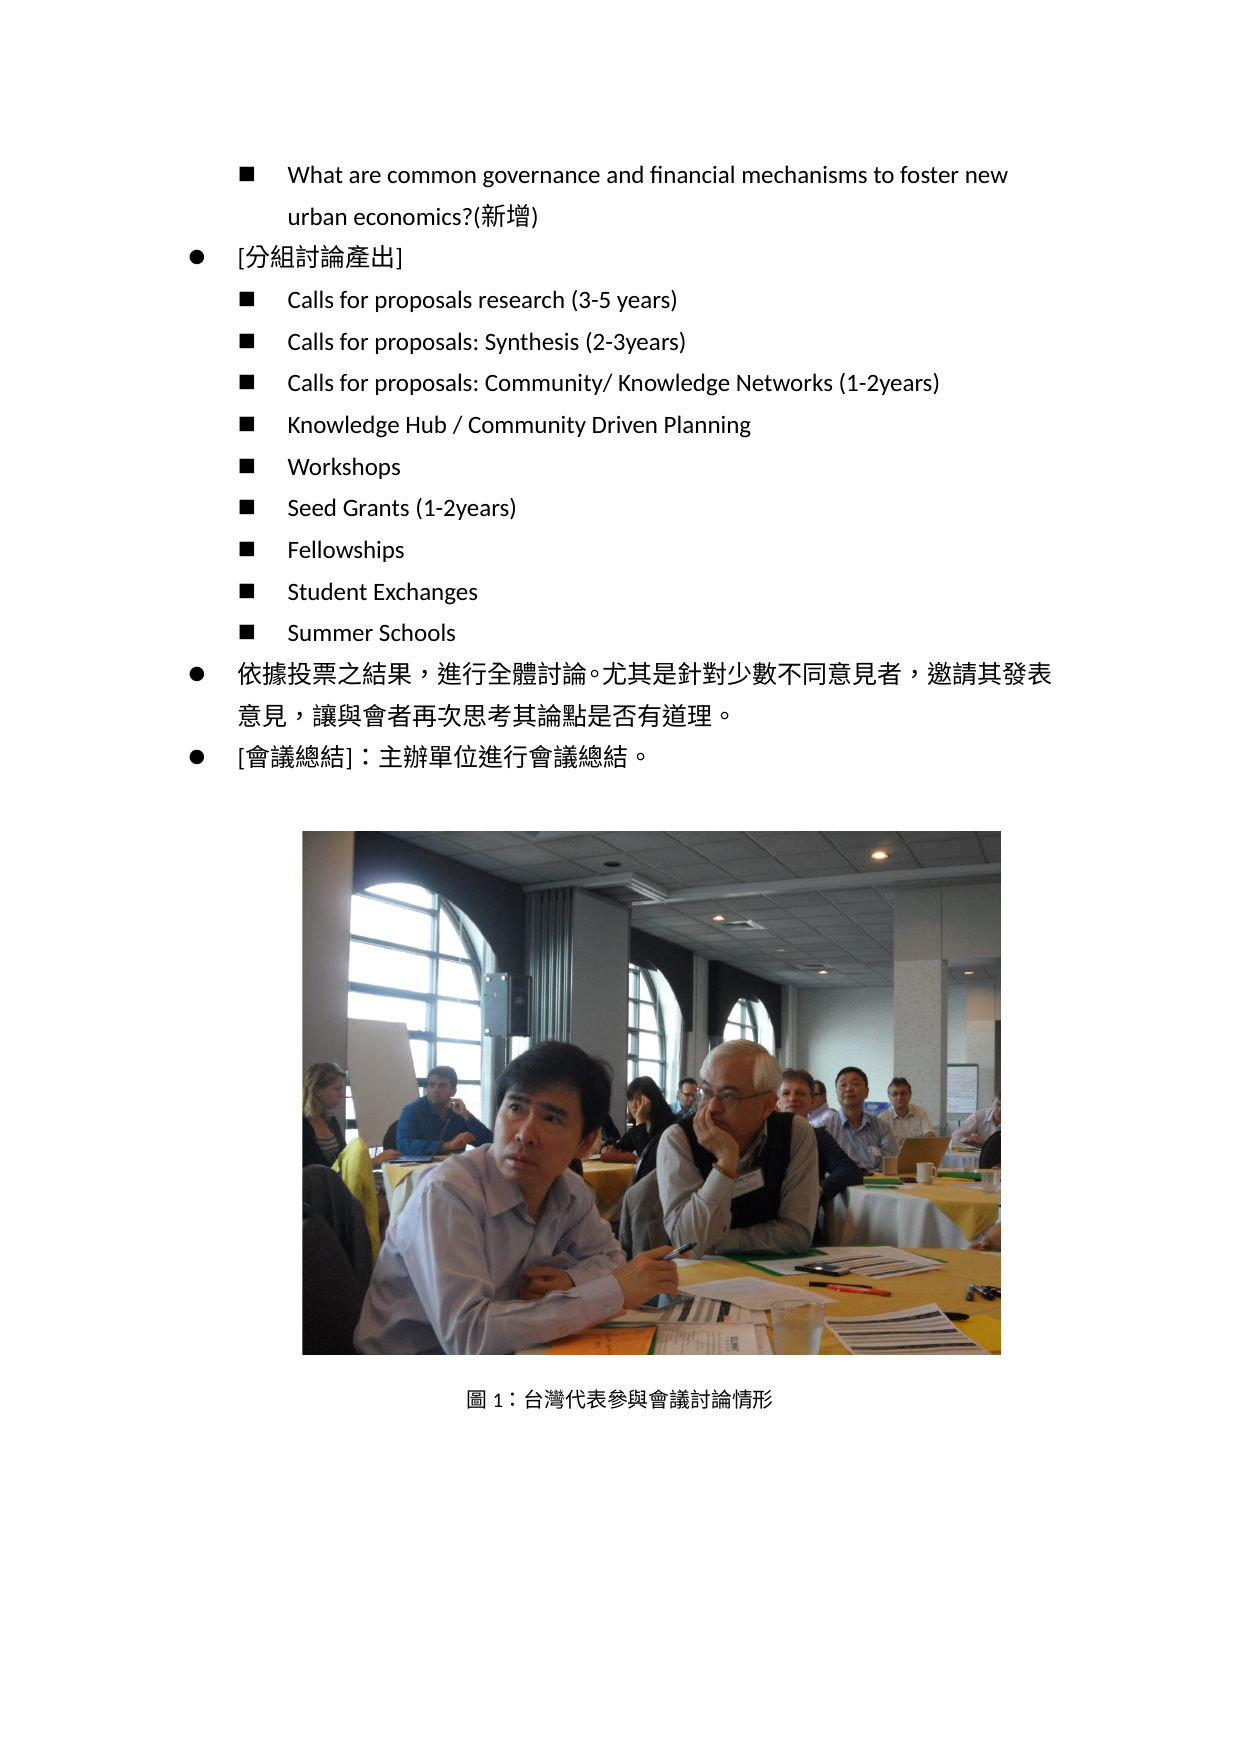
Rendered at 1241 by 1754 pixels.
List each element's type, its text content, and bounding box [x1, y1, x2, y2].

list Calls for proposals: Community/ Knowledge Networks (1-2years) [237, 358, 1053, 400]
list Student Exchanges [237, 567, 1053, 608]
list 依據投票之結果，進行全體討論。尤其是針對少數不同意見者，邀請其發表意見，讓與會者再次思考其論點是否有道理。 [187, 650, 1053, 733]
list Knowledge Hub / Community Driven Planning [237, 400, 1053, 442]
list Seed Grants (1-2years) [237, 483, 1053, 525]
list Calls for proposals: Synthesis (2-3years) [237, 317, 1053, 358]
list [會議總結]：主辦單位進行會議總結。 [187, 733, 1053, 775]
list Fellowships [237, 525, 1053, 567]
picture [302, 831, 1001, 1355]
list Workshops [237, 442, 1053, 483]
list Calls for proposals research (3-5 years) [237, 275, 1053, 317]
text 圖 1：台灣代表參與會議討論情形 [187, 817, 1053, 1417]
list [分組討論產出] [187, 233, 1053, 275]
list What are common governance and financial mechanisms to foster new urban economics?(新增) [237, 150, 1053, 233]
list Summer Schools [237, 608, 1053, 650]
